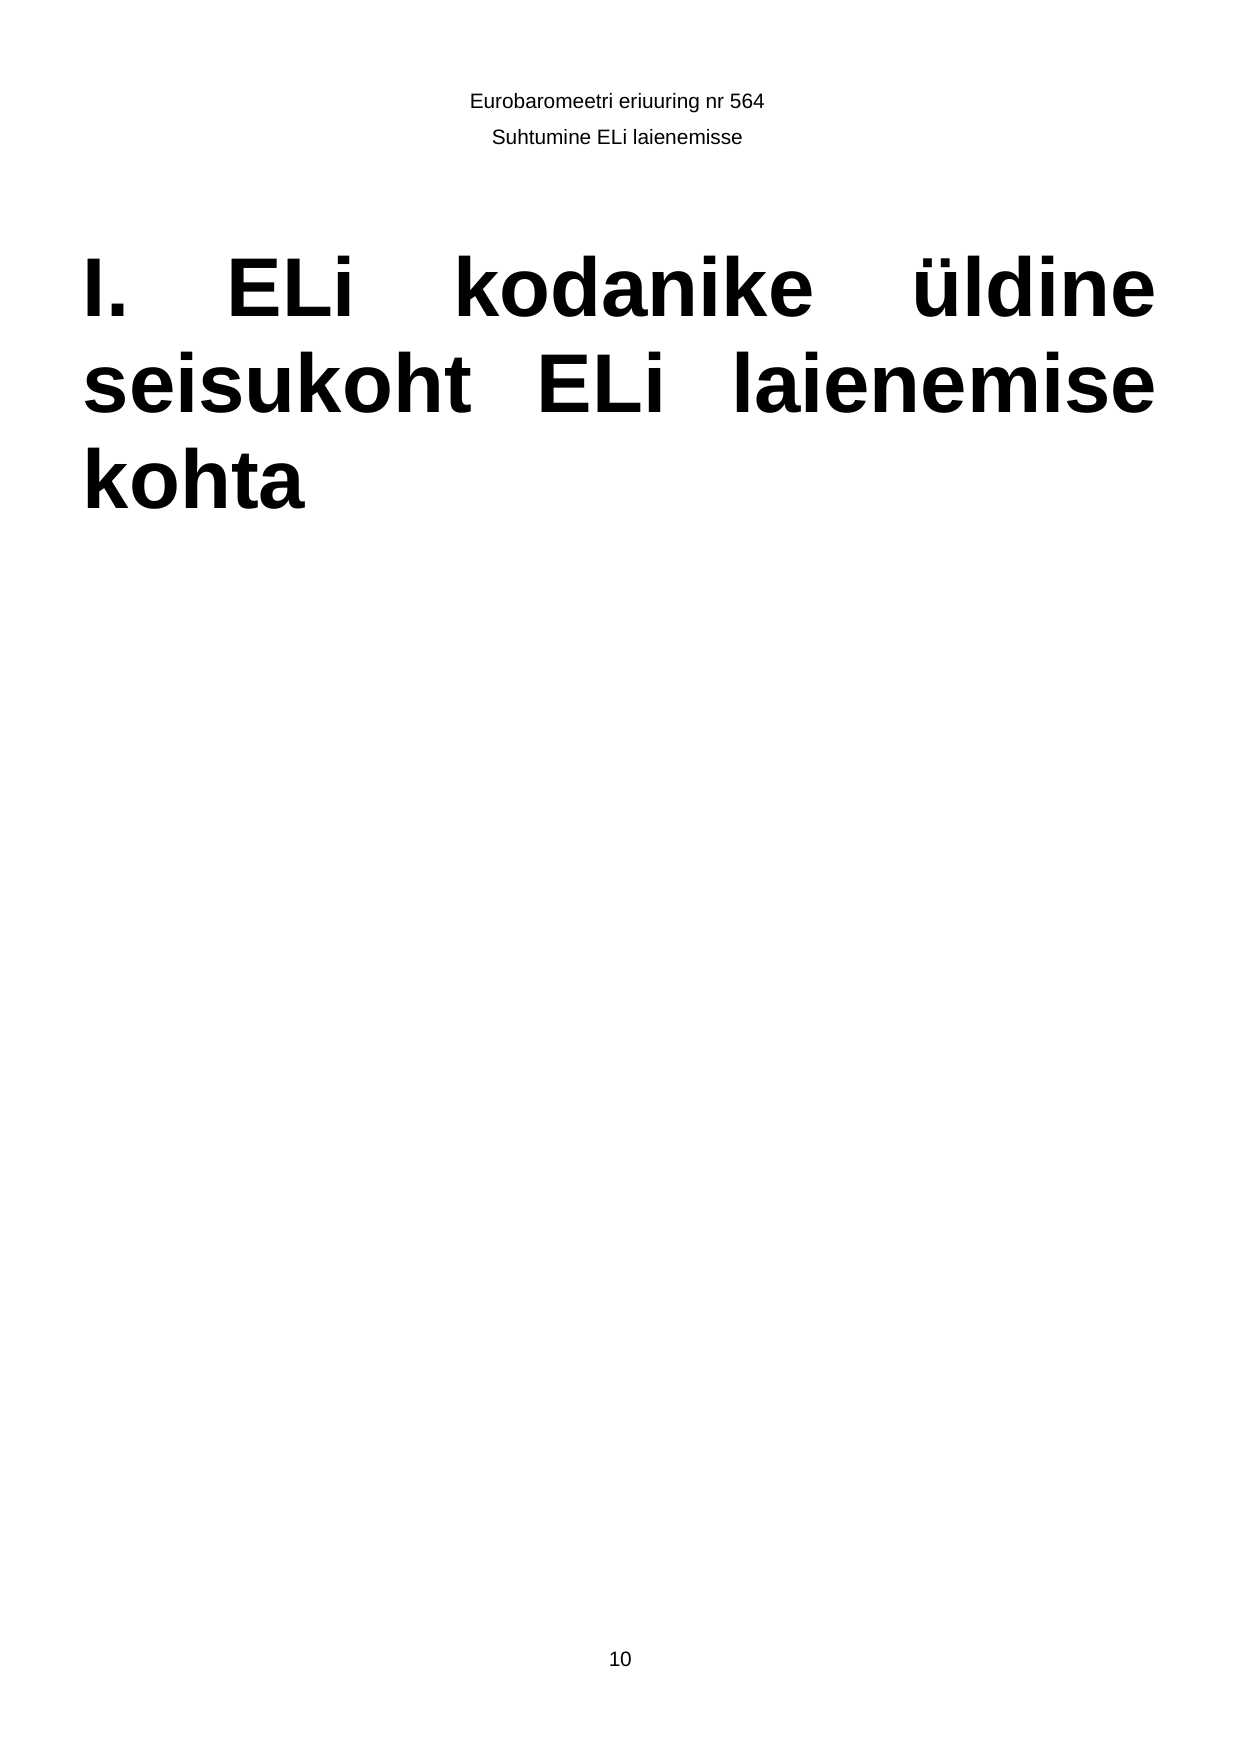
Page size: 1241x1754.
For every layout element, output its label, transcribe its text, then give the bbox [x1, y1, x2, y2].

subtitle I. ELi kodanike üldine seisukoht ELi laienemise kohta [83, 239, 1157, 526]
